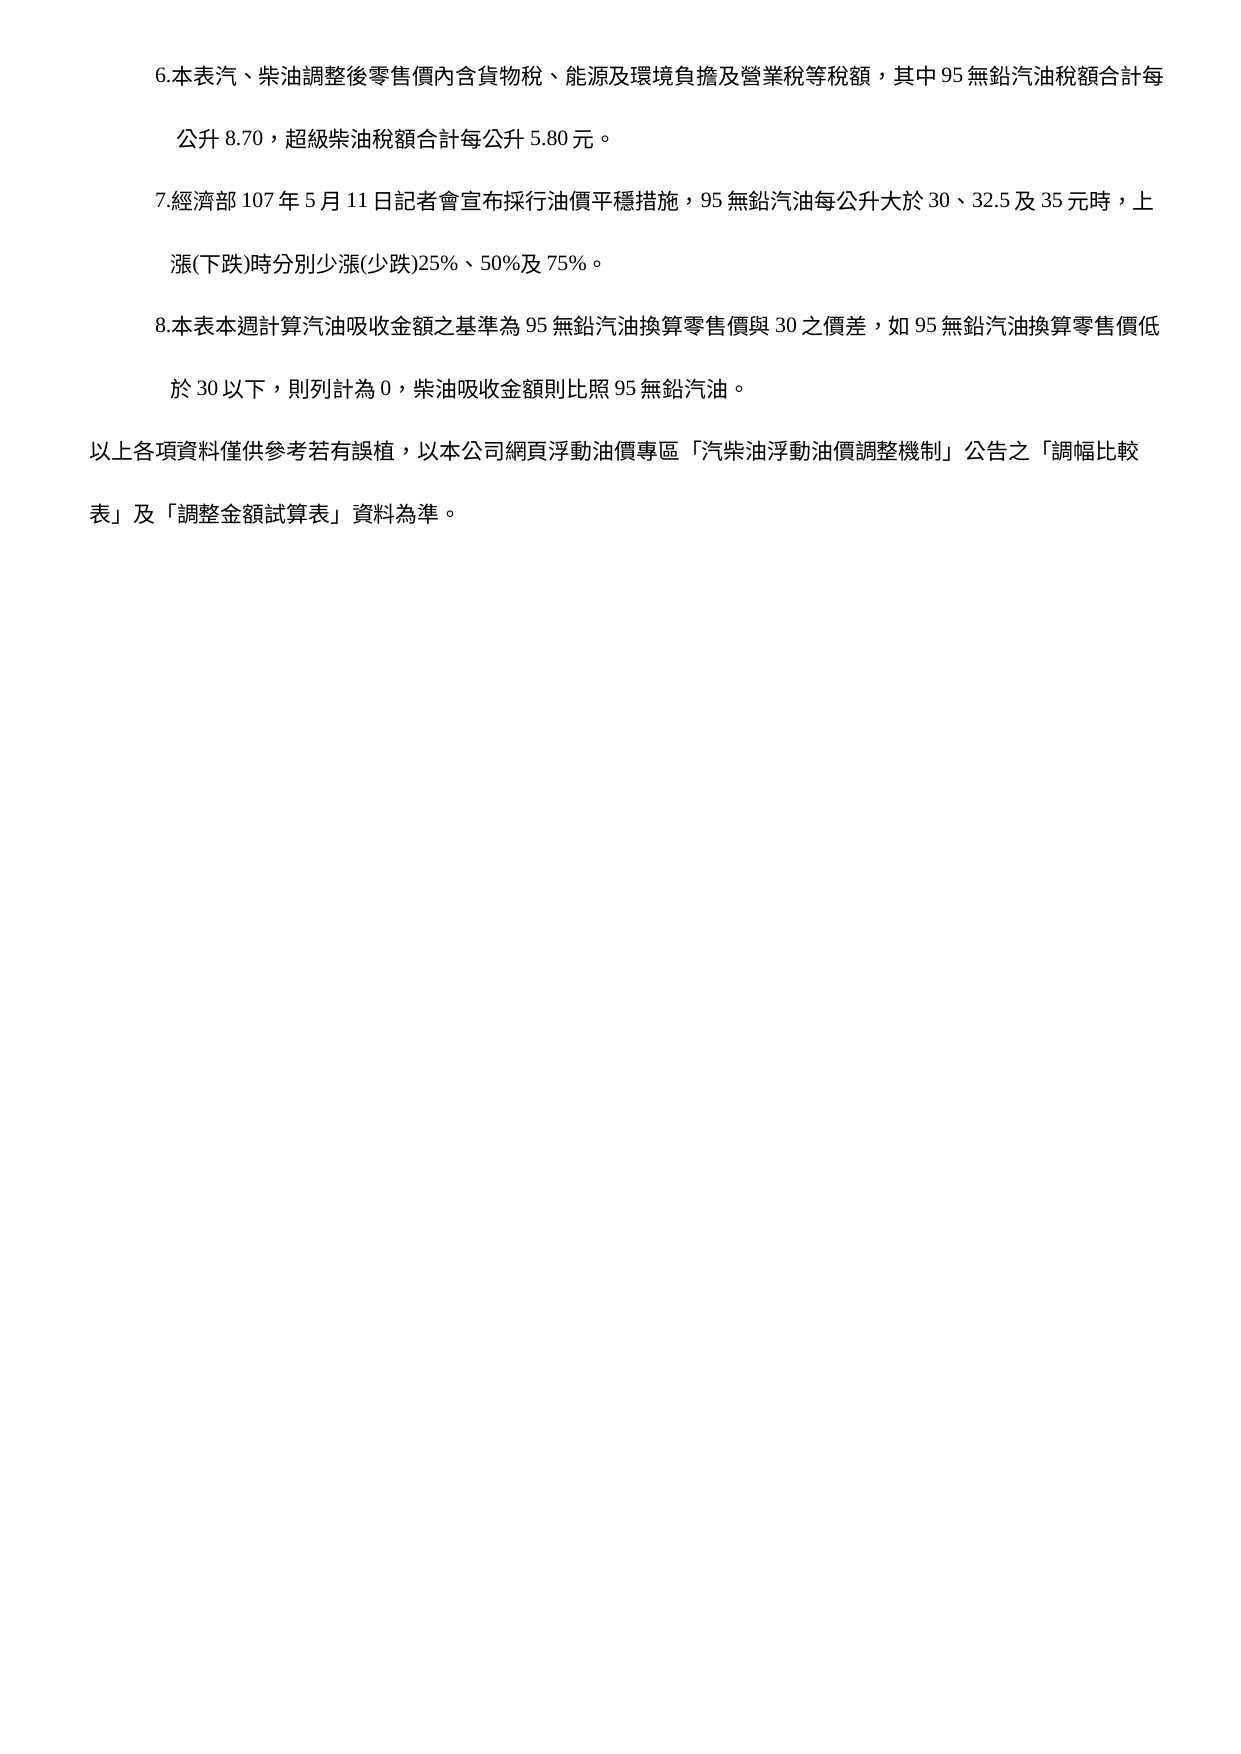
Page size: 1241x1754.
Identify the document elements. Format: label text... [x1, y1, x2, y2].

text 7.經濟部107年5月11日記者會宣布採行油價平穩措施，95無鉛汽油每公升大於30、32.5及35元時，上漲(下跌)時分別少漲(少跌)25%、50%及75%。 [155, 158, 1171, 283]
text 以上各項資料僅供參考若有誤植，以本公司網頁浮動油價專區「汽柴油浮動油價調整機制」公告之「調幅比較表」及「調整金額試算表」資料為準。 [89, 408, 1171, 533]
text 8.本表本週計算汽油吸收金額之基準為95無鉛汽油換算零售價與30之價差，如95無鉛汽油換算零售價低於30以下，則列計為0，柴油吸收金額則比照95無鉛汽油。 [155, 283, 1171, 408]
text 6.本表汽、柴油調整後零售價內含貨物稅、能源及環境負擔及營業稅等稅額，其中95無鉛汽油稅額合計每公升8.70，超級柴油稅額合計每公升5.80元。 [155, 33, 1171, 158]
